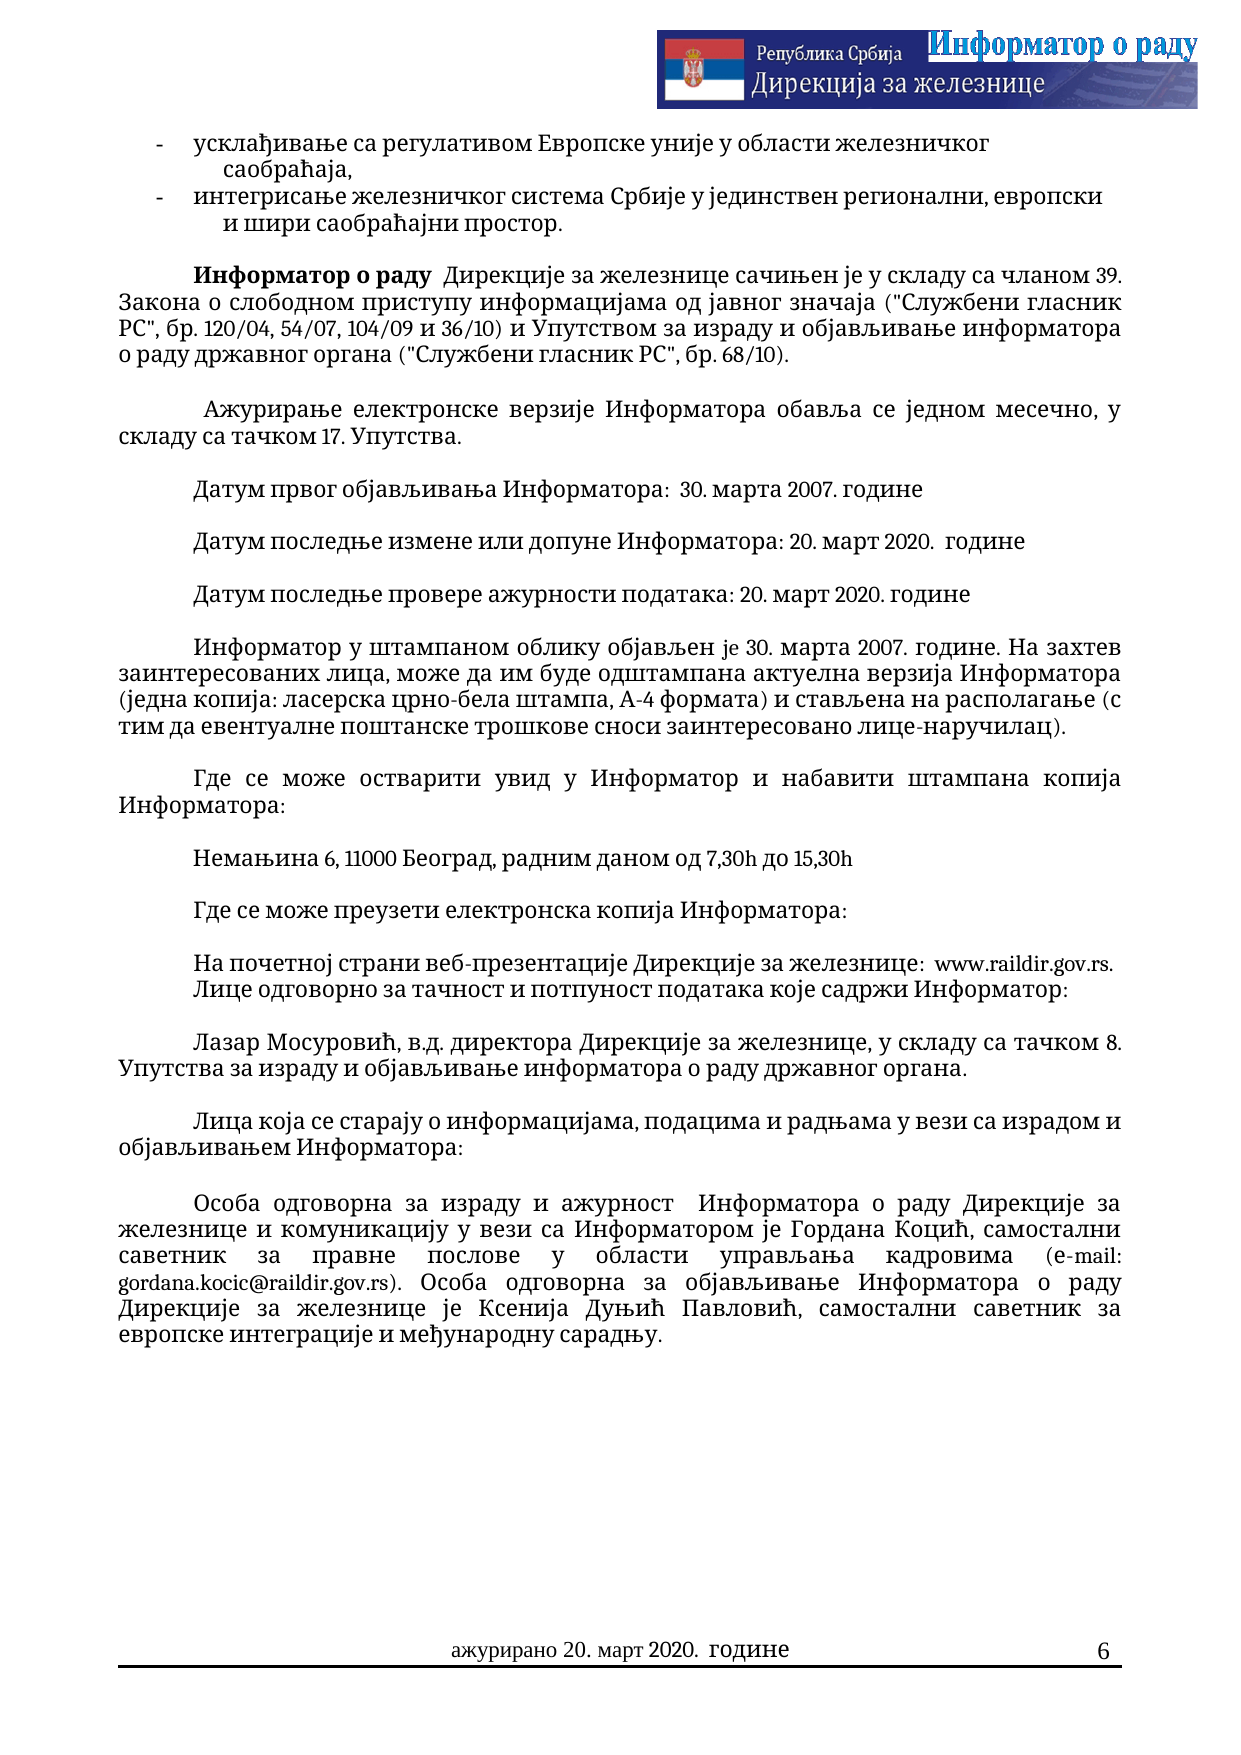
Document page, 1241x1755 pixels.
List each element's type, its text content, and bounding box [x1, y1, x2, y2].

text Лице одговорно за тачност и потпуност података које садржи Информатор: [118, 977, 1122, 1003]
text Датум последње провере ажурности података: 20. март 2020. године [118, 582, 1122, 608]
text Информатор у штампаном облику објављен je 30. марта 2007. године. На захтев заинтересованих лица, може да им буде одштампана актуелна верзија Информатора (једна копија: ласерска црно-бела штампа, А-4 формата) и стављена на располагање (с тим да евентуалне поштанске трошкове сноси заинтересовано лице-наручилац). [118, 634, 1122, 740]
list интегрисање железничког система Србије у јединствен регионални, европски и шири саобраћајни простор. [156, 183, 1122, 237]
text Датум последње измене или допуне Информатора: 20. март 2020. године [118, 529, 1122, 555]
text На почетној страни веб-презентације Дирекције за железнице: www.raildir.gov.rs. [118, 951, 1122, 977]
text Немањина 6, 11000 Београд, радним даном од 7,30h до 15,30h [118, 845, 1122, 872]
text Лица која се старају о информацијама, подацима и радњама у вези са израдом и објављивањем Информатора: [118, 1109, 1122, 1162]
text Лазар Мосуровић, в.д. директора Дирекције за железнице, у складу са тачком 8. Упутства за израду и објављивање информатора о раду државног органа. [118, 1030, 1122, 1082]
text Информатор о раду Дирекције за железнице сачињен је у складу са чланом 39. Закона о слободном приступу информацијама од јавног значаја ("Службени гласник РС", бр. 120/04, 54/07, 104/09 и 36/10) и Упутством за израду и објављивање информатора о раду државног органа ("Службени гласник РС", бр. 68/10). [118, 263, 1122, 368]
list усклађивање са регулативом Европске уније у области железничког саобраћаја, [156, 130, 1122, 183]
text Датум првог објављивања Информатора: 30. марта 2007. године [118, 476, 1122, 503]
text Где се може остварити увид у Информатор и набавити штампана копија Информатора: [118, 766, 1122, 819]
text Особа одговорна за израду и ажурност Информатора о раду Дирекције за железнице и комуникацију у вези са Информатором је Гордана Коцић, самостални саветник за правне послове у области управљања кадровима (е-mail: gordana.kocic@raildir.gov.rs). Особа одговорна за објављивање Информатора о раду Дирекције за железнице је Ксенија Дуњић Павловић, самостални саветник за европске интеграције и међународну сарадњу. [118, 1190, 1122, 1348]
text Где се може преузети електронска копија Информатора: [118, 898, 1122, 924]
text Ажурирање електронске верзије Информатора обавља се једном месечно, у складу са тачком 17. Упутства. [118, 397, 1122, 450]
